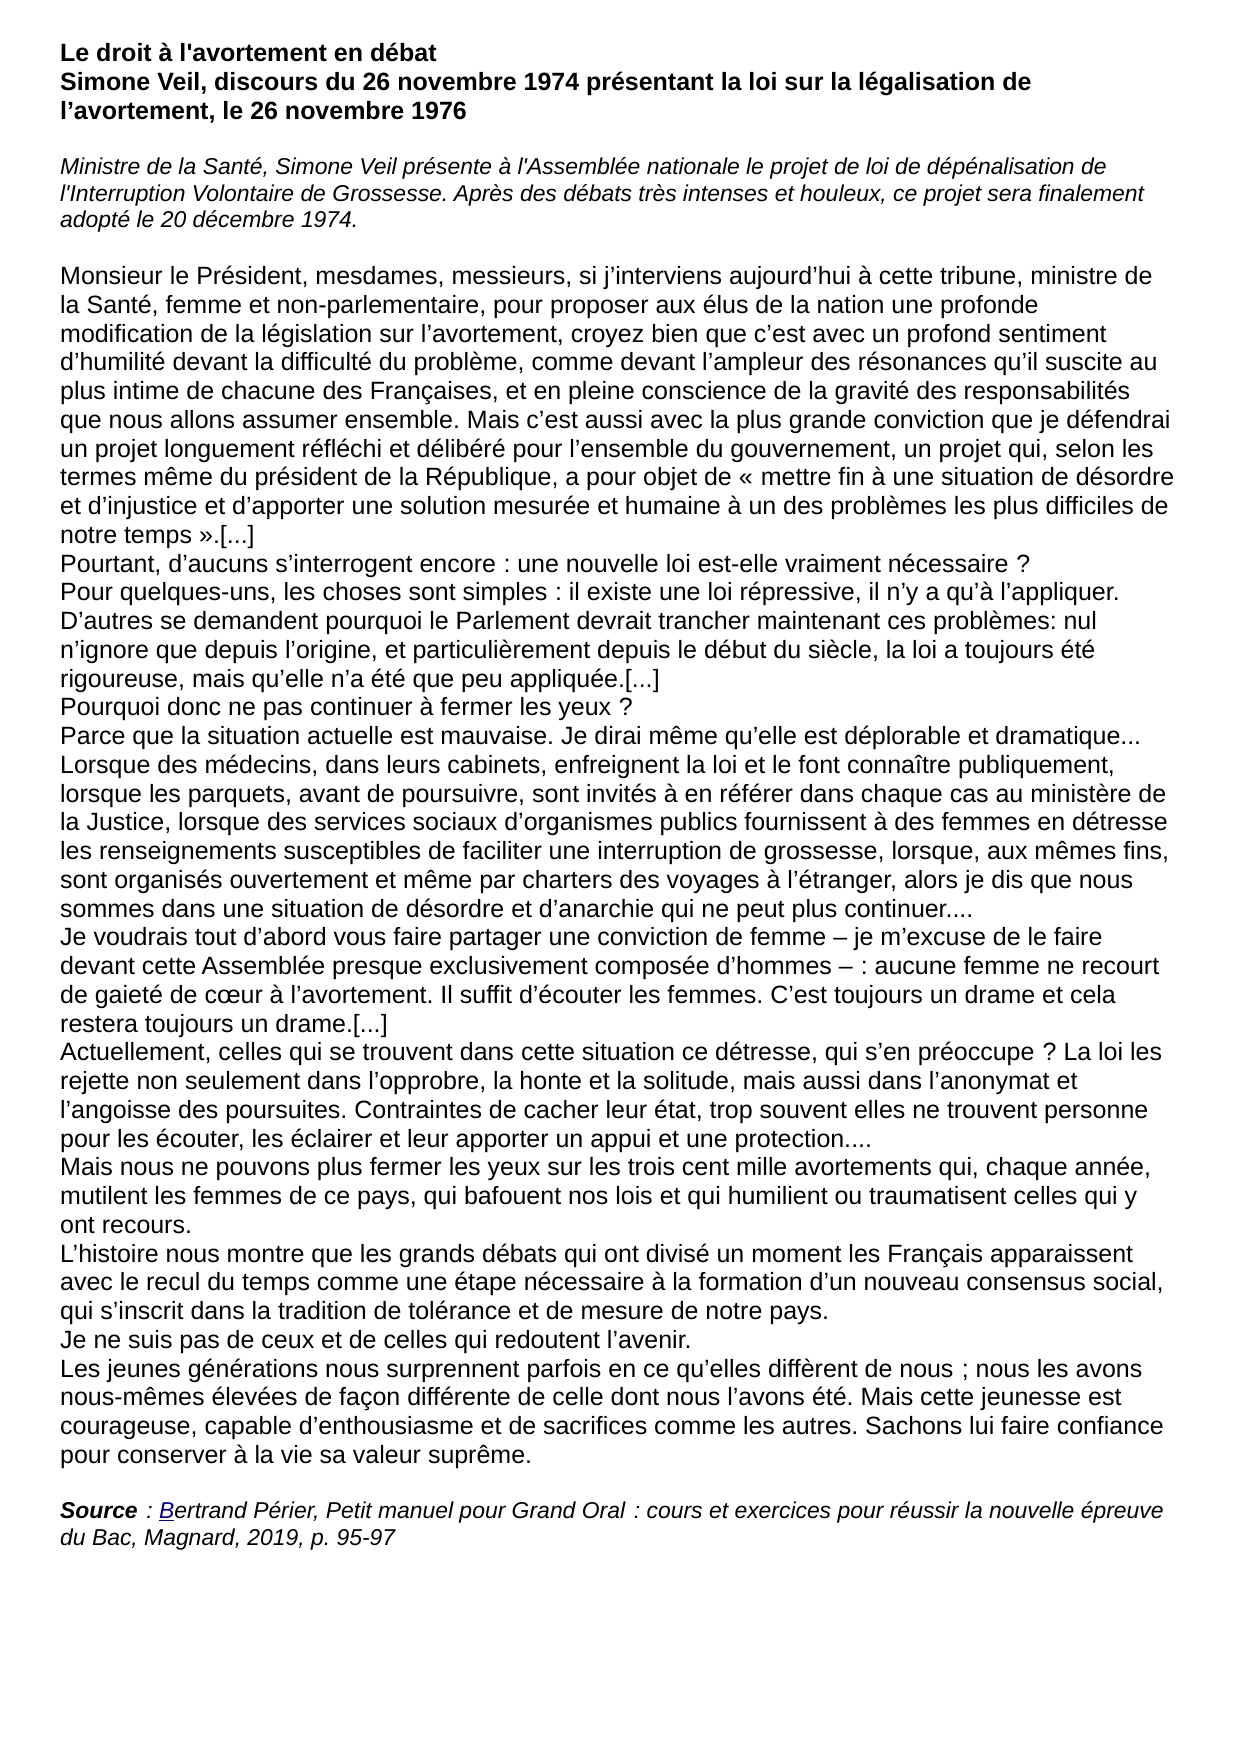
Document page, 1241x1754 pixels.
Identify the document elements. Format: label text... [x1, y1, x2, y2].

text Actuellement, celles qui se trouvent dans cette situation ce détresse, qui s’en préoccupe ? La loi les rejette non seulement dans l’opprobre, la honte et la solitude, mais aussi dans l’anonymat et l’angoisse des poursuites. Contraintes de cacher leur état, trop souvent elles ne trouvent personne pour les écouter, les éclairer et leur apporter un appui et une protection.... [60, 1037, 1179, 1152]
text Lorsque des médecins, dans leurs cabinets, enfreignent la loi et le font connaître publiquement, lorsque les parquets, avant de poursuivre, sont invités à en référer dans chaque cas au ministère de la Justice, lorsque des services sociaux d’organismes publics fournissent à des femmes en détresse les renseignements susceptibles de faciliter une interruption de grossesse, lorsque, aux mêmes fins, sont organisés ouvertement et même par charters des voyages à l’étranger, alors je dis que nous sommes dans une situation de désordre et d’anarchie qui ne peut plus continuer.... [60, 750, 1179, 922]
text Source : Bertrand Périer, Petit manuel pour Grand Oral : cours et exercices pour réussir la nouvelle épreuve du Bac, Magnard, 2019, p. 95-97 [60, 1497, 1179, 1550]
text L’histoire nous montre que les grands débats qui ont divisé un moment les Français apparaissent avec le recul du temps comme une étape nécessaire à la formation d’un nouveau consensus social, qui s’inscrit dans la tradition de tolérance et de mesure de notre pays. [60, 1238, 1179, 1325]
text Je ne suis pas de ceux et de celles qui redoutent l’avenir. [60, 1325, 1179, 1353]
text Pourtant, d’aucuns s’interrogent encore : une nouvelle loi est-elle vraiment nécessaire ? [60, 548, 1179, 577]
subtitle Le droit à l'avortement en débat [60, 38, 1179, 67]
text Mais nous ne pouvons plus fermer les yeux sur les trois cent mille avortements qui, chaque année, mutilent les femmes de ce pays, qui bafouent nos lois et qui humilient ou traumatisent celles qui y ont recours. [60, 1152, 1179, 1238]
text Ministre de la Santé, Simone Veil présente à l'Assemblée nationale le projet de loi de dépénalisation de l'Interruption Volontaire de Grossesse. Après des débats très intenses et houleux, ce projet sera finalement adopté le 20 décembre 1974. [60, 153, 1179, 232]
text Parce que la situation actuelle est mauvaise. Je dirai même qu’elle est déplorable et dramatique... [60, 721, 1179, 750]
subtitle Simone Veil, discours du 26 novembre 1974 présentant la loi sur la légalisation de l’avortement, le 26 novembre 1976 [60, 67, 1179, 124]
text Pourquoi donc ne pas continuer à fermer les yeux ? [60, 692, 1179, 721]
text Les jeunes générations nous surprennent parfois en ce qu’elles diffèrent de nous ; nous les avons nous-mêmes élevées de façon différente de celle dont nous l’avons été. Mais cette jeunesse est courageuse, capable d’enthousiasme et de sacrifices comme les autres. Sachons lui faire confiance pour conserver à la vie sa valeur suprême. [60, 1353, 1179, 1468]
text Je voudrais tout d’abord vous faire partager une conviction de femme – je m’excuse de le faire devant cette Assemblée presque exclusivement composée d’hommes – : aucune femme ne recourt de gaieté de cœur à l’avortement. Il suffit d’écouter les femmes. C’est toujours un drame et cela restera toujours un drame.[...] [60, 922, 1179, 1037]
text Monsieur le Président, mesdames, messieurs, si j’interviens aujourd’hui à cette tribune, ministre de la Santé, femme et non-parlementaire, pour proposer aux élus de la nation une profonde modification de la législation sur l’avortement, croyez bien que c’est avec un profond sentiment d’humilité devant la difficulté du problème, comme devant l’ampleur des résonances qu’il suscite au plus intime de chacune des Françaises, et en pleine conscience de la gravité des responsabilités que nous allons assumer ensemble. Mais c’est aussi avec la plus grande conviction que je défendrai un projet longuement réfléchi et délibéré pour l’ensemble du gouvernement, un projet qui, selon les termes même du président de la République, a pour objet de « mettre fin à une situation de désordre et d’injustice et d’apporter une solution mesurée et humaine à un des problèmes les plus difficiles de notre temps ».[...] [60, 261, 1179, 548]
text Pour quelques-uns, les choses sont simples : il existe une loi répressive, il n’y a qu’à l’appliquer. D’autres se demandent pourquoi le Parlement devrait trancher maintenant ces problèmes: nul n’ignore que depuis l’origine, et particulièrement depuis le début du siècle, la loi a toujours été rigoureuse, mais qu’elle n’a été que peu appliquée.[...] [60, 577, 1179, 692]
